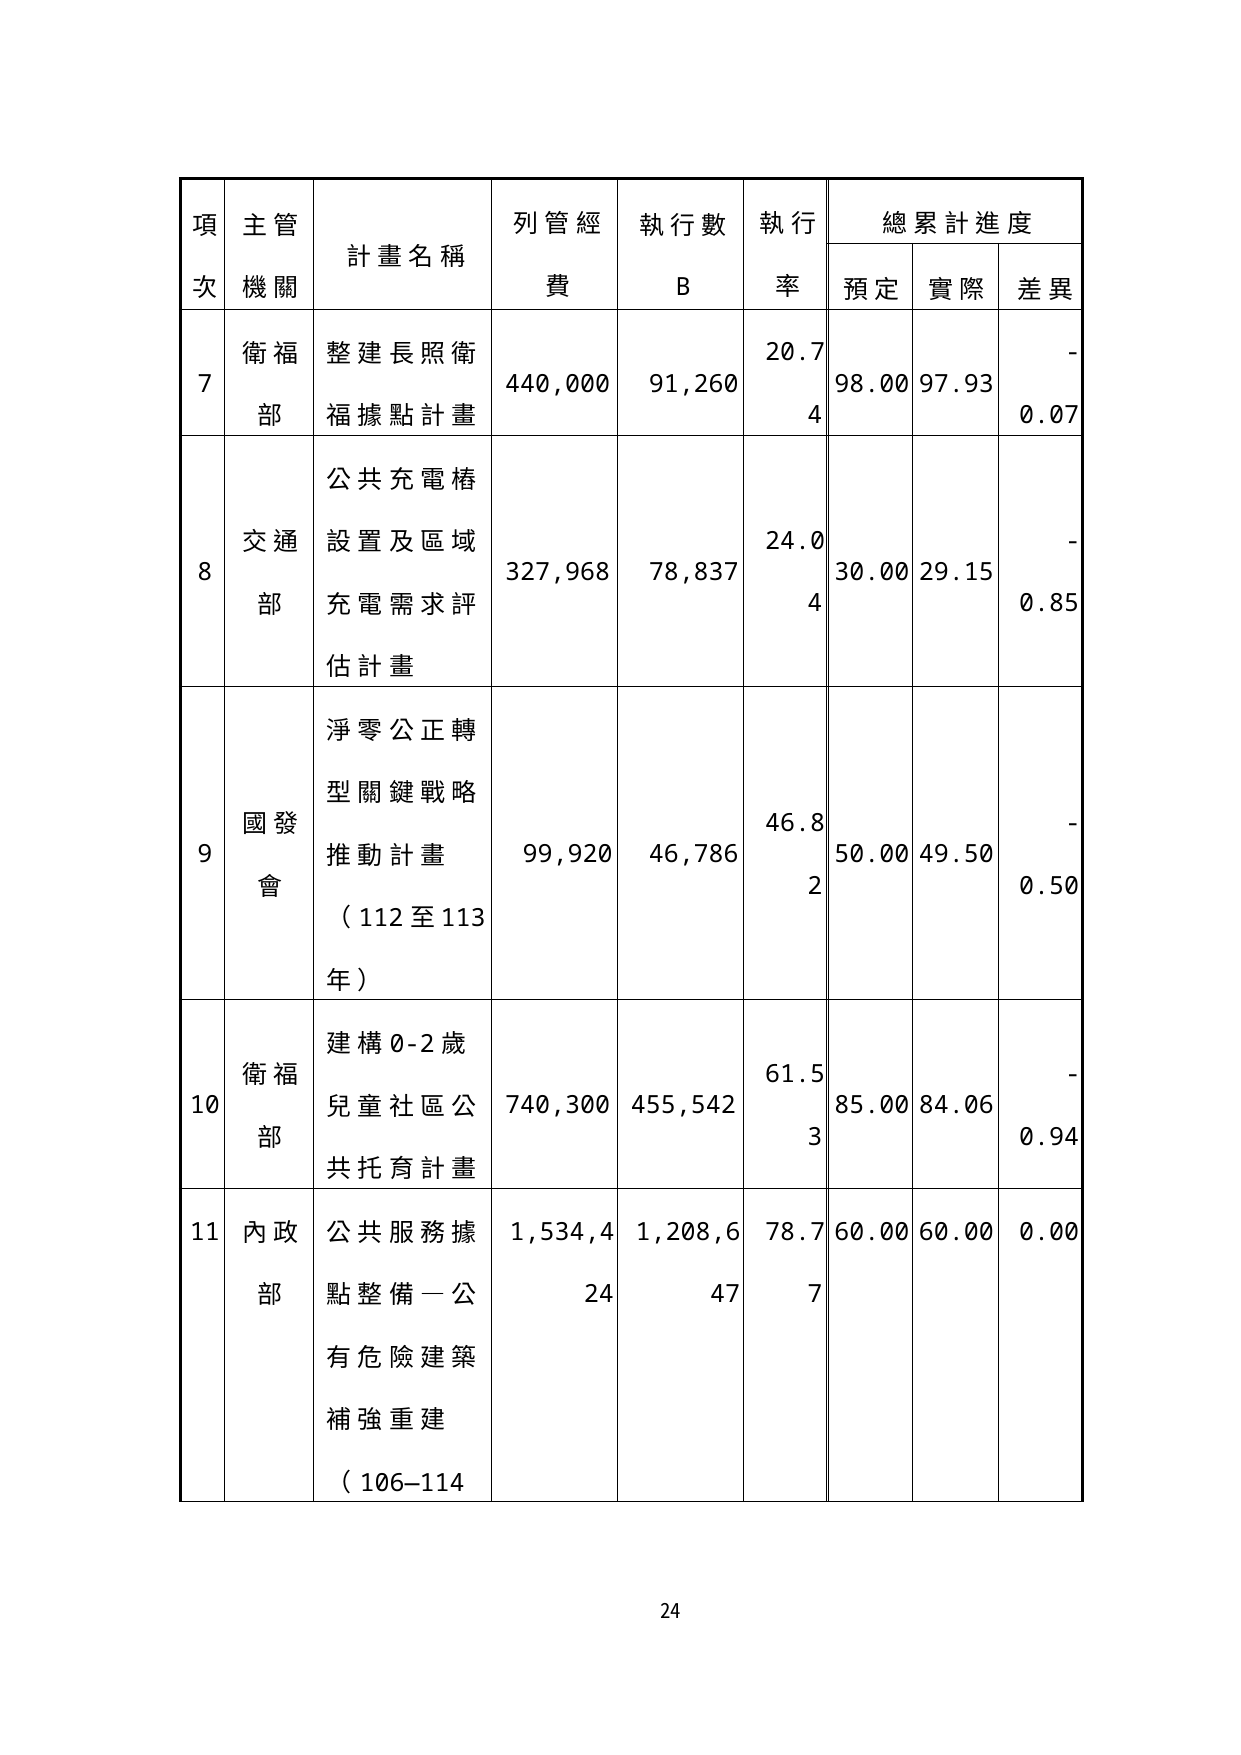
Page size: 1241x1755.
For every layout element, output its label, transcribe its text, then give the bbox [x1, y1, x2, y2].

table_cell 78.77 [744, 1189, 826, 1501]
table_cell 29.15 [913, 436, 998, 686]
table_cell 9 [182, 687, 224, 999]
table_cell 24.04 [744, 436, 826, 686]
table_header 執行數 B [618, 180, 743, 308]
table_cell 85.00 [829, 1000, 912, 1188]
table_cell 97.93 [913, 310, 998, 434]
table_cell -0.07 [999, 310, 1081, 434]
table_header 主管 機關 [225, 180, 313, 308]
table_cell 8 [182, 436, 224, 686]
table_cell 78,837 [618, 436, 743, 686]
table_header 執行率 B/A [744, 180, 826, 308]
table_cell 整建長照衛福據點計畫 [314, 310, 491, 434]
table_cell 46.82 [744, 687, 826, 999]
table_cell 60.00 [829, 1189, 912, 1501]
table_cell 公共充電樁設置及區域充電需求評估計畫 [314, 436, 491, 686]
table_cell 公共服務據點整備—公有危險建築補強重建（106—114 [314, 1189, 491, 1501]
table_cell 預定 [829, 244, 912, 308]
table_cell 440,000 [492, 310, 617, 434]
table_cell 淨零公正轉型關鍵戰略推動計畫（112至113年） [314, 687, 491, 999]
table_cell 差異 [999, 244, 1081, 308]
table_cell 實際 [913, 244, 998, 308]
table_cell 98.00 [829, 310, 912, 434]
table_cell 91,260 [618, 310, 743, 434]
table_header 計畫名稱 [314, 180, 491, 308]
table_cell 1,534,424 [492, 1189, 617, 1501]
table_cell 61.53 [744, 1000, 826, 1188]
table_cell 0.00 [999, 1189, 1081, 1501]
table_cell 49.50 [913, 687, 998, 999]
table_cell 7 [182, 310, 224, 434]
table_cell 740,300 [492, 1000, 617, 1188]
table_cell 國發會 [225, 687, 313, 999]
table_cell 11 [182, 1189, 224, 1501]
table_cell 50.00 [829, 687, 912, 999]
table_cell 327,968 [492, 436, 617, 686]
table_cell -0.85 [999, 436, 1081, 686]
table_cell 60.00 [913, 1189, 998, 1501]
table_cell 衛福部 [225, 1000, 313, 1188]
table_cell -0.94 [999, 1000, 1081, 1188]
table_header 總累計進度 [829, 180, 1081, 243]
table_cell 20.74 [744, 310, 826, 434]
table_cell 交通部 [225, 436, 313, 686]
table_header 項次 [182, 180, 224, 308]
table_cell 30.00 [829, 436, 912, 686]
table_cell 10 [182, 1000, 224, 1188]
table_cell 46,786 [618, 687, 743, 999]
table_cell 衛福部 [225, 310, 313, 434]
table_cell 99,920 [492, 687, 617, 999]
table_cell 84.06 [913, 1000, 998, 1188]
table_cell -0.50 [999, 687, 1081, 999]
table_header 列管經費 A [492, 180, 617, 308]
table_cell 455,542 [618, 1000, 743, 1188]
table_cell 建構0-2歲兒童社區公共托育計畫 [314, 1000, 491, 1188]
table_cell 內政部 [225, 1189, 313, 1501]
table_cell 1,208,647 [618, 1189, 743, 1501]
